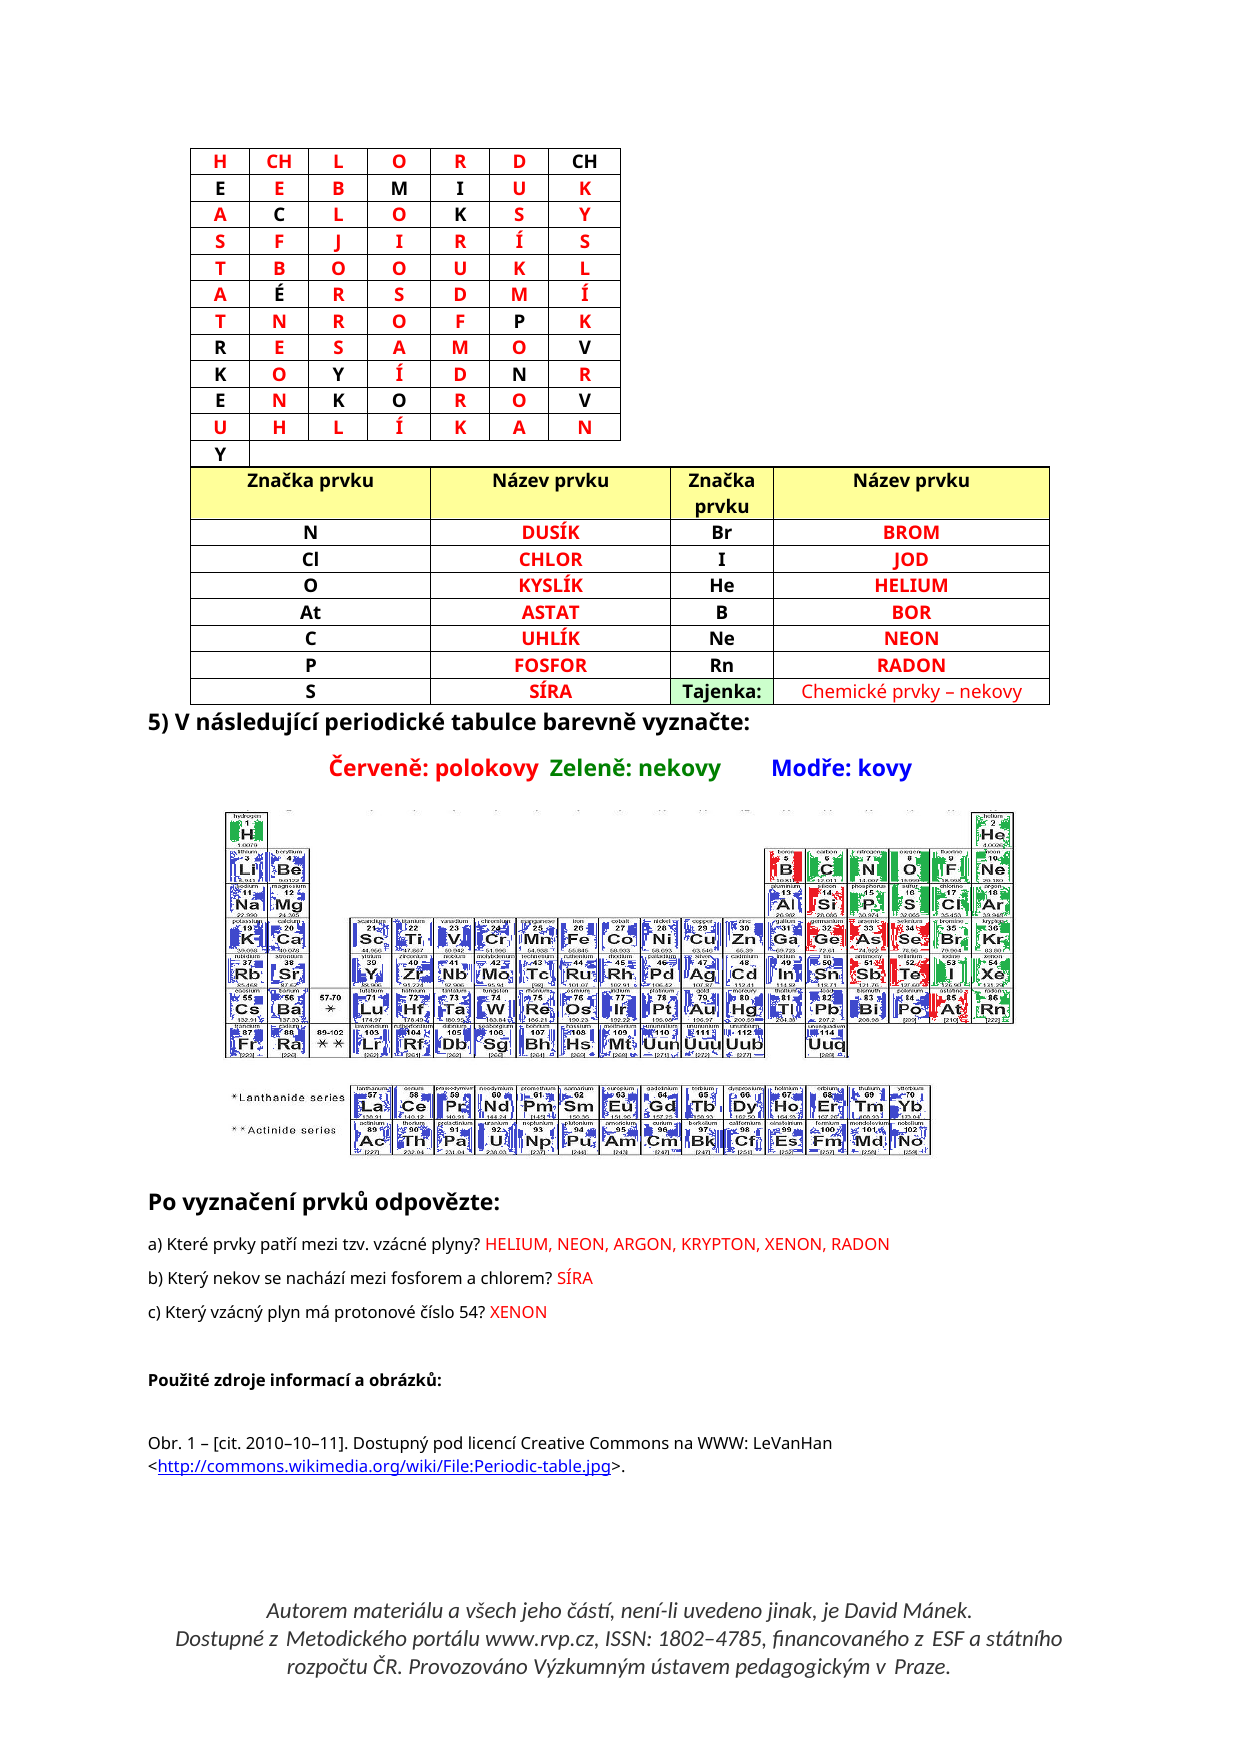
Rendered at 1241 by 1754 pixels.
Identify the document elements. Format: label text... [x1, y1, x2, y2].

table_cell C [250, 202, 308, 227]
table_cell A [490, 414, 548, 440]
table_cell SÍRA [431, 679, 670, 704]
table_header O [368, 149, 430, 174]
table_header H [191, 149, 249, 174]
table_cell Y [549, 202, 620, 227]
table_cell O [368, 202, 430, 227]
table_cell N [250, 388, 308, 413]
table_cell P [191, 652, 430, 678]
table_cell S [549, 228, 620, 254]
table_cell O [309, 255, 367, 280]
table_cell He [671, 573, 773, 598]
table_cell O [368, 308, 430, 333]
table_cell Y [191, 441, 249, 466]
table_cell Název prvku [774, 468, 1049, 518]
text 5) V následující periodické tabulce barevně vyznačte: [148, 705, 1093, 737]
picture [218, 808, 1023, 1162]
table_cell Br [671, 520, 773, 545]
table_cell I [671, 546, 773, 572]
table_cell A [368, 335, 430, 360]
table_header CH [250, 149, 308, 174]
table_cell L [309, 202, 367, 227]
table_cell K [431, 202, 489, 227]
table_cell M [490, 281, 548, 307]
table_cell B [671, 599, 773, 625]
table_cell V [549, 335, 620, 360]
table_cell Ne [671, 626, 773, 651]
table_cell Rn [671, 652, 773, 678]
table_cell BOR [774, 599, 1049, 625]
table_cell B [309, 175, 367, 201]
table_cell I [431, 175, 489, 201]
text Obr. 1 – [cit. 2010–10–11]. Dostupný pod licencí Creative Commons na WWW: LeVanHan <http://commons.wikimedia.org/wiki/File:Periodic-table.jpg>. [148, 1432, 1093, 1477]
table_cell K [309, 388, 367, 413]
table_cell R [431, 388, 489, 413]
table_cell D [431, 361, 489, 387]
table_cell R [191, 335, 249, 360]
table_cell JOD [774, 546, 1049, 572]
table_cell Í [368, 414, 430, 440]
table_cell U [490, 175, 548, 201]
table_cell S [490, 202, 548, 227]
table_cell S [309, 335, 367, 360]
table_cell O [191, 573, 430, 598]
table_cell Značka prvku [671, 468, 773, 518]
table_cell Y [309, 361, 367, 387]
table_cell K [431, 414, 489, 440]
table_cell O [368, 388, 430, 413]
table_cell I [368, 228, 430, 254]
text a) Které prvky patří mezi tzv. vzácné plyny? HELIUM, NEON, ARGON, KRYPTON, XENON, RADON [148, 1232, 1093, 1255]
table_cell [250, 440, 1050, 466]
table_header CH [549, 149, 620, 174]
table_cell N [250, 308, 308, 333]
table_cell K [549, 175, 620, 201]
table_cell R [431, 228, 489, 254]
table_header R [431, 149, 489, 174]
table_cell O [490, 335, 548, 360]
table_cell N [549, 414, 620, 440]
table_cell S [368, 281, 430, 307]
table_cell Tajenka: [671, 679, 773, 704]
table_cell D [431, 281, 489, 307]
table_cell Í [549, 281, 620, 307]
table_cell BROM [774, 520, 1049, 545]
table_cell J [309, 228, 367, 254]
table_cell [621, 227, 1050, 254]
table_cell [621, 413, 1050, 440]
table_cell C [191, 626, 430, 651]
table_cell F [431, 308, 489, 333]
table_cell T [191, 308, 249, 333]
table_cell K [490, 255, 548, 280]
table_cell E [191, 388, 249, 413]
table_cell NEON [774, 626, 1049, 651]
table_cell [621, 174, 1050, 201]
table_cell T [191, 255, 249, 280]
text Červeně: polokovy Zeleně: nekovy Modře: kovy [148, 752, 1093, 783]
table_cell N [191, 520, 430, 545]
table_cell Í [368, 361, 430, 387]
table_cell At [191, 599, 430, 625]
table_cell H [250, 414, 308, 440]
text c) Který vzácný plyn má protonové číslo 54? XENON [148, 1301, 1093, 1323]
table_cell CHLOR [431, 546, 670, 572]
table_cell O [250, 361, 308, 387]
table_cell [621, 280, 1050, 307]
table_cell L [549, 255, 620, 280]
table_cell S [191, 228, 249, 254]
table_cell K [191, 361, 249, 387]
table_cell R [309, 281, 367, 307]
table_cell O [368, 255, 430, 280]
table_cell E [250, 335, 308, 360]
table_cell U [191, 414, 249, 440]
text Po vyznačení prvků odpovězte: [148, 1186, 1093, 1217]
table_cell ASTAT [431, 599, 670, 625]
table_cell K [549, 308, 620, 333]
table_cell F [250, 228, 308, 254]
table_cell [621, 254, 1050, 280]
table_cell KYSLÍK [431, 573, 670, 598]
table_cell [621, 201, 1050, 227]
table_cell FOSFOR [431, 652, 670, 678]
table_cell M [368, 175, 430, 201]
table_cell L [309, 414, 367, 440]
table_cell Název prvku [431, 468, 670, 518]
text b) Který nekov se nachází mezi fosforem a chlorem? SÍRA [148, 1266, 1093, 1289]
table_cell UHLÍK [431, 626, 670, 651]
table_header [621, 148, 1050, 174]
table_header L [309, 149, 367, 174]
table_cell O [490, 388, 548, 413]
table_cell A [191, 202, 249, 227]
table_cell E [191, 175, 249, 201]
table_header D [490, 149, 548, 174]
table_cell P [490, 308, 548, 333]
table_cell [621, 387, 1050, 413]
table_cell N [490, 361, 548, 387]
table_cell DUSÍK [431, 520, 670, 545]
table_cell B [250, 255, 308, 280]
table_cell R [549, 361, 620, 387]
table_cell Í [490, 228, 548, 254]
table_cell Cl [191, 546, 430, 572]
table_cell M [431, 335, 489, 360]
table_cell RADON [774, 652, 1049, 678]
table_cell E [250, 175, 308, 201]
table_cell U [431, 255, 489, 280]
table_cell V [549, 388, 620, 413]
table_cell A [191, 281, 249, 307]
table_cell É [250, 281, 308, 307]
table_cell [621, 360, 1050, 387]
table_cell [621, 307, 1050, 333]
table_cell R [309, 308, 367, 333]
table_cell Značka prvku [191, 468, 430, 518]
table_cell HELIUM [774, 573, 1049, 598]
table_cell Chemické prvky – nekovy [774, 679, 1049, 704]
text Použité zdroje informací a obrázků: [148, 1369, 1093, 1391]
table_cell S [191, 679, 430, 704]
table_cell [621, 334, 1050, 360]
